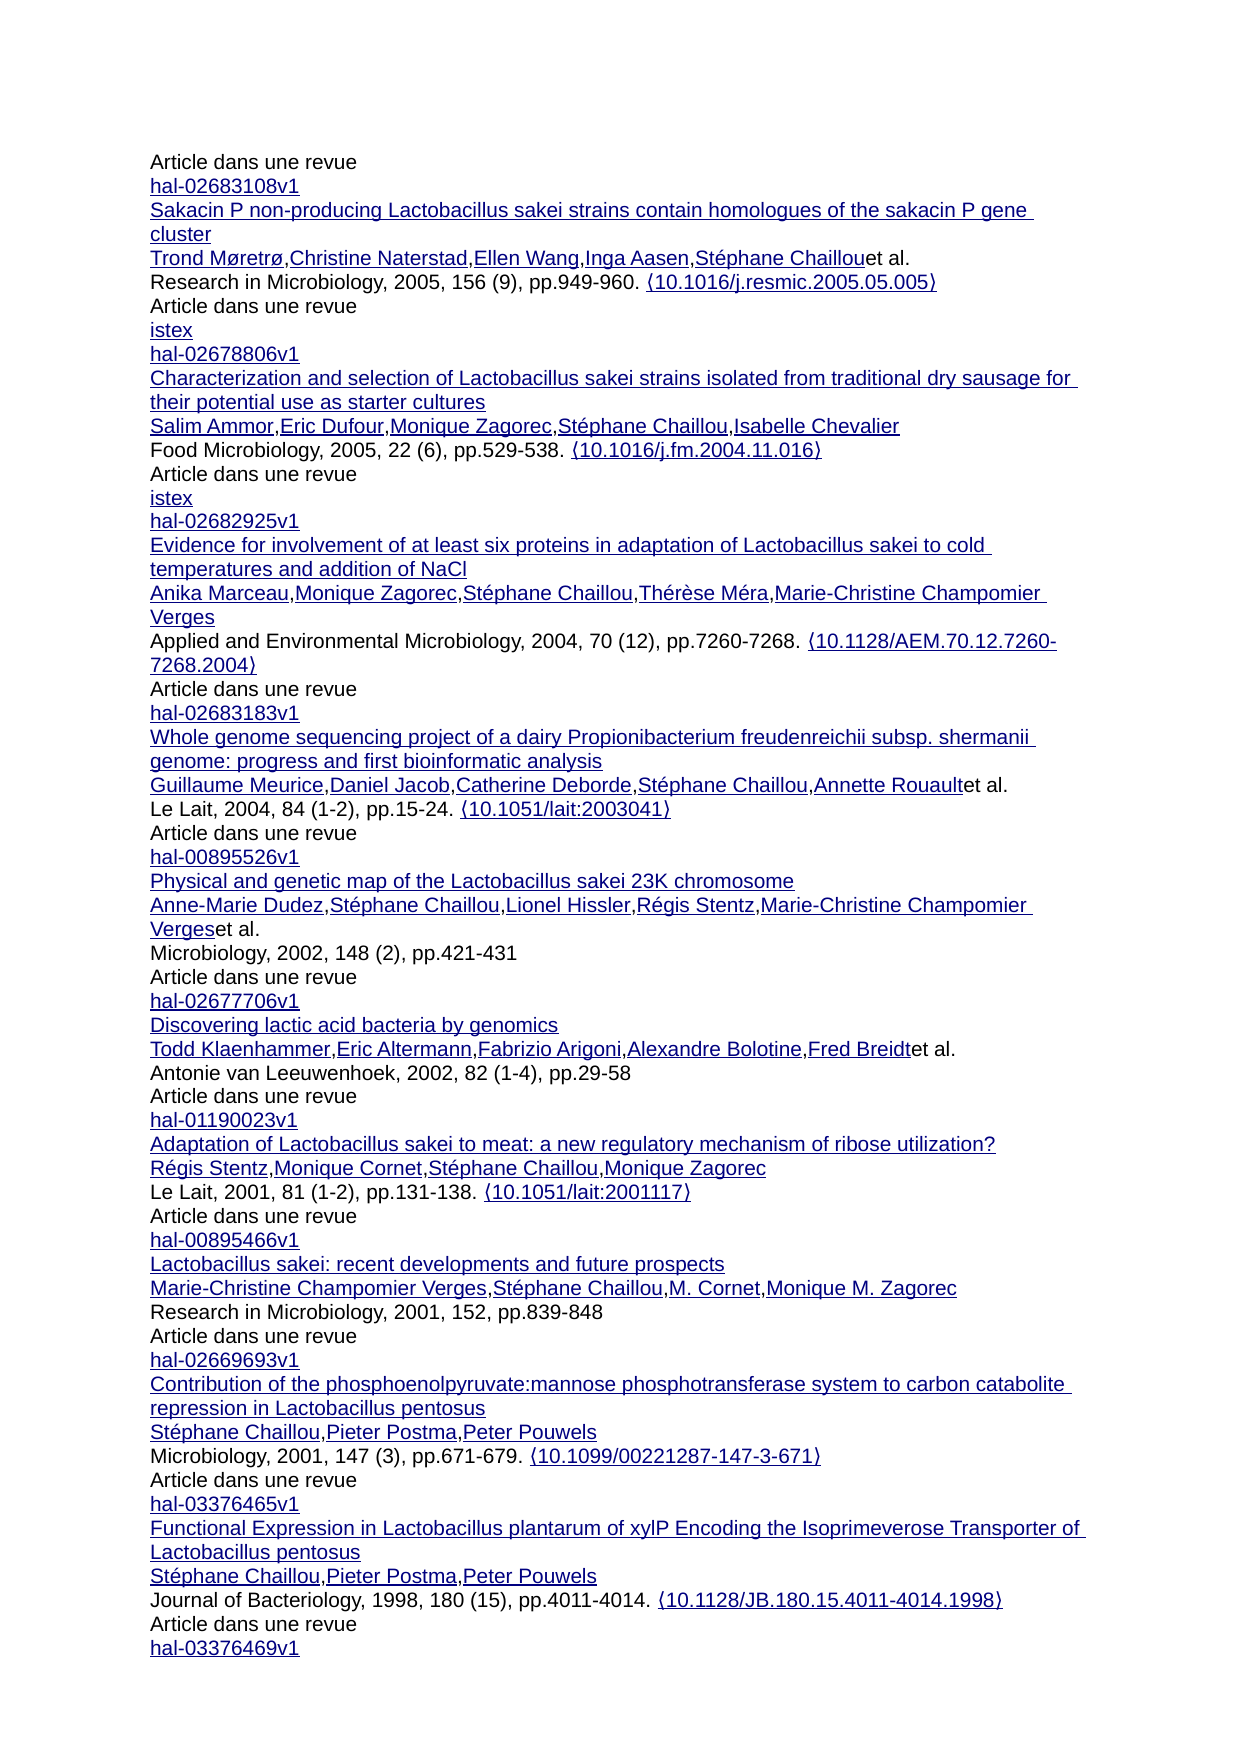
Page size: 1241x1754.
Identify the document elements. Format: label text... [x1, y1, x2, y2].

table_cell Sakacin P non-producing Lactobacillus sakei strains contain homologues of the sakacin P gene cluster Trond Møretrø,Christine Naterstad,Ellen Wang,Inga Aasen,Stéphane Chaillouet al. Research in Microbiology, 2005, 156 (9), pp.949-960. ⟨10.1016/j.resmic.2005.05.005⟩ Article dans une revue istex hal-02678806v1 [150, 198, 1090, 366]
table_cell Article dans une revue hal-02683108v1 [150, 150, 1090, 198]
table_cell Physical and genetic map of the Lactobacillus sakei 23K chromosome Anne-Marie Dudez,Stéphane Chaillou,Lionel Hissler,Régis Stentz,Marie-Christine Champomier Vergeset al. Microbiology, 2002, 148 (2), pp.421-431 Article dans une revue hal-02677706v1 [150, 869, 1090, 1012]
table_cell Functional Expression in Lactobacillus plantarum of xylP Encoding the Isoprimeverose Transporter of Lactobacillus pentosus Stéphane Chaillou,Pieter Postma,Peter Pouwels Journal of Bacteriology, 1998, 180 (15), pp.4011-4014. ⟨10.1128/JB.180.15.4011-4014.1998⟩ Article dans une revue hal-03376469v1 [150, 1516, 1090, 1659]
table_cell Adaptation of Lactobacillus sakei to meat: a new regulatory mechanism of ribose utilization? Régis Stentz,Monique Cornet,Stéphane Chaillou,Monique Zagorec Le Lait, 2001, 81 (1-2), pp.131-138. ⟨10.1051/lait:2001117⟩ Article dans une revue hal-00895466v1 [150, 1132, 1090, 1252]
table_cell Discovering lactic acid bacteria by genomics Todd Klaenhammer,Eric Altermann,Fabrizio Arigoni,Alexandre Bolotine,Fred Breidtet al. Antonie van Leeuwenhoek, 2002, 82 (1-4), pp.29-58 Article dans une revue hal-01190023v1 [150, 1013, 1090, 1132]
table_cell Lactobacillus sakei: recent developments and future prospects Marie-Christine Champomier Verges,Stéphane Chaillou,M. Cornet,Monique M. Zagorec Research in Microbiology, 2001, 152, pp.839-848 Article dans une revue hal-02669693v1 [150, 1252, 1090, 1372]
table_cell Whole genome sequencing project of a dairy Propionibacterium freudenreichii subsp. shermanii genome: progress and first bioinformatic analysis Guillaume Meurice,Daniel Jacob,Catherine Deborde,Stéphane Chaillou,Annette Rouaultet al. Le Lait, 2004, 84 (1-2), pp.15-24. ⟨10.1051/lait:2003041⟩ Article dans une revue hal-00895526v1 [150, 725, 1090, 869]
table_cell Evidence for involvement of at least six proteins in adaptation of Lactobacillus sakei to cold temperatures and addition of NaCl Anika Marceau,Monique Zagorec,Stéphane Chaillou,Thérèse Méra,Marie-Christine Champomier Verges Applied and Environmental Microbiology, 2004, 70 (12), pp.7260-7268. ⟨10.1128/AEM.70.12.7260-7268.2004⟩ Article dans une revue hal-02683183v1 [150, 533, 1090, 725]
table_cell Characterization and selection of Lactobacillus sakei strains isolated from traditional dry sausage for their potential use as starter cultures Salim Ammor,Eric Dufour,Monique Zagorec,Stéphane Chaillou,Isabelle Chevalier Food Microbiology, 2005, 22 (6), pp.529-538. ⟨10.1016/j.fm.2004.11.016⟩ Article dans une revue istex hal-02682925v1 [150, 366, 1090, 533]
table_cell Contribution of the phosphoenolpyruvate:mannose phosphotransferase system to carbon catabolite repression in Lactobacillus pentosus Stéphane Chaillou,Pieter Postma,Peter Pouwels Microbiology, 2001, 147 (3), pp.671-679. ⟨10.1099/00221287-147-3-671⟩ Article dans une revue hal-03376465v1 [150, 1372, 1090, 1516]
